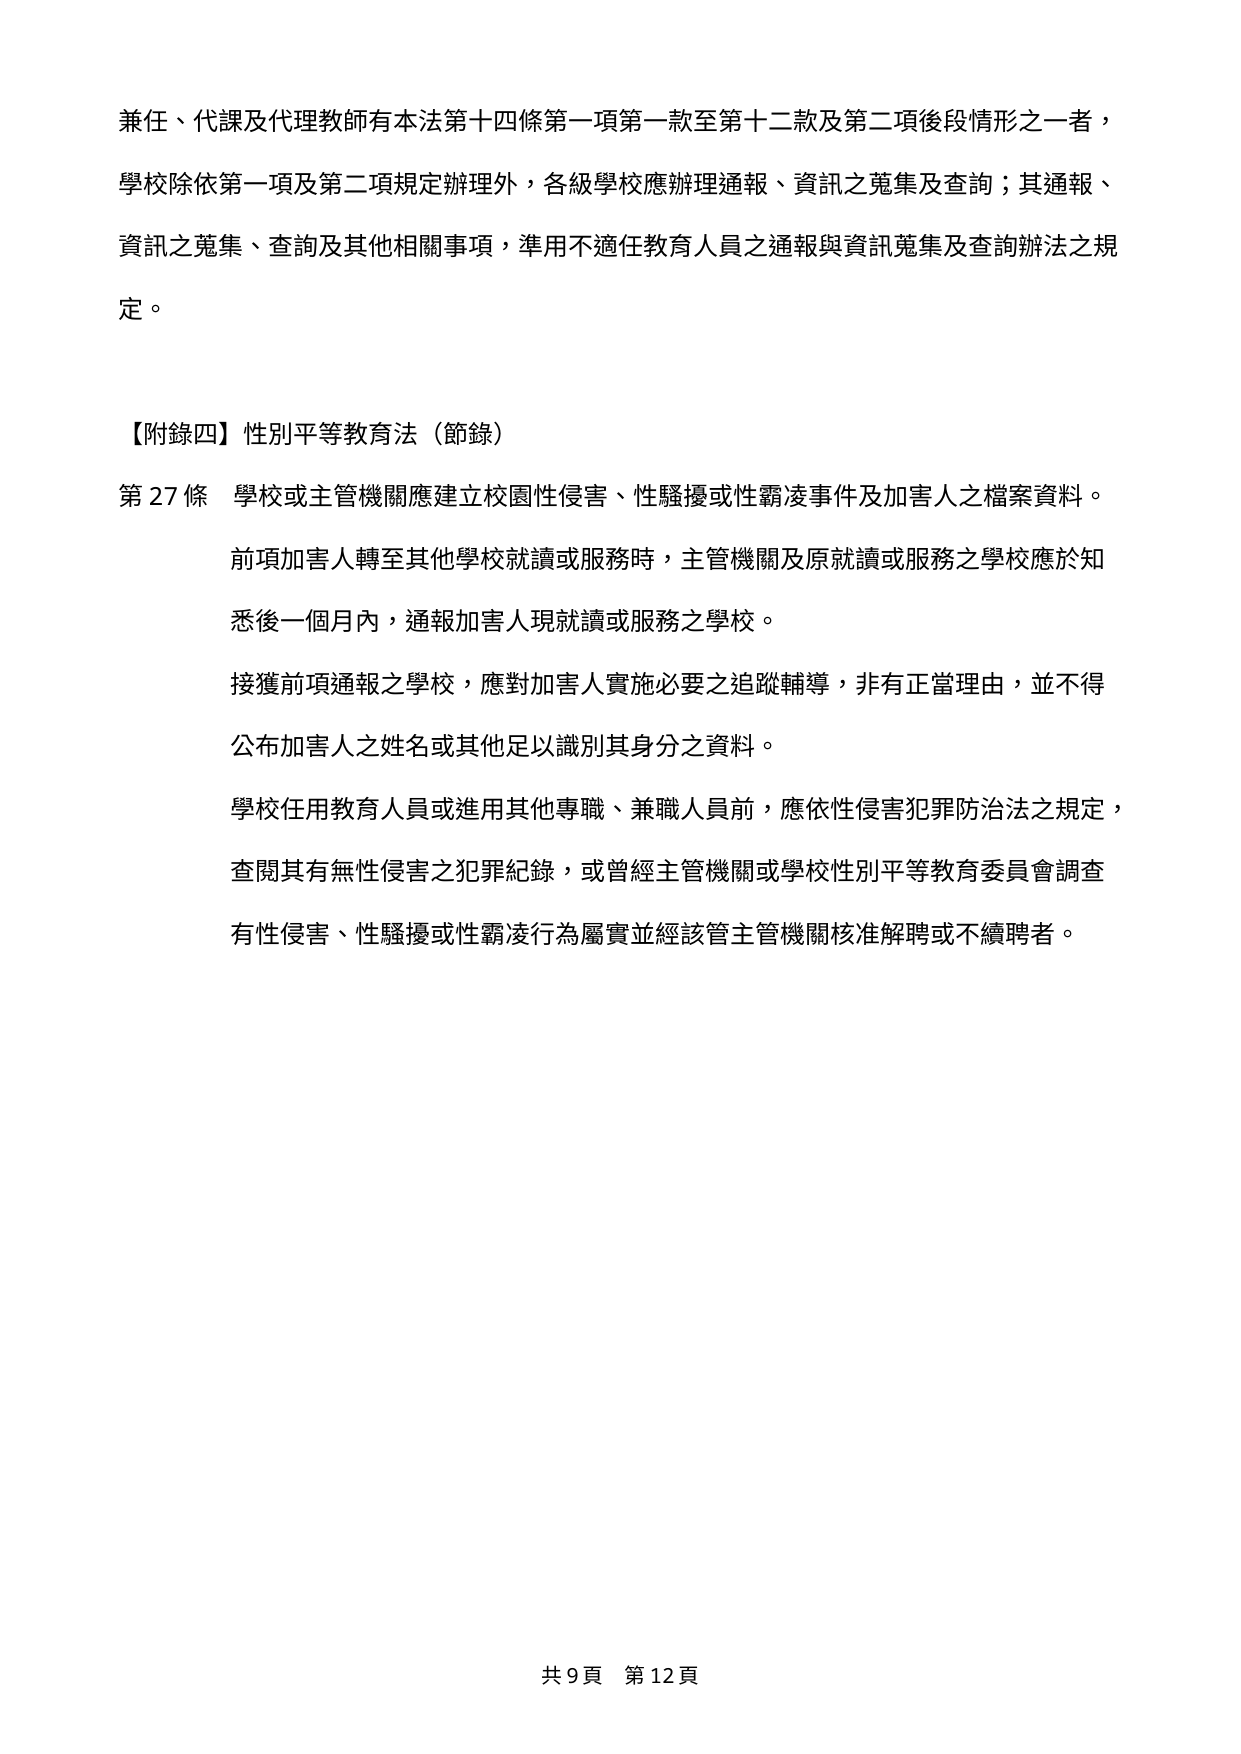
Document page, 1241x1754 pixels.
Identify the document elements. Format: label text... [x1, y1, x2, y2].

text 接獲前項通報之學校，應對加害人實施必要之追蹤輔導，非有正當理由，並不得公布加害人之姓名或其他足以識別其身分之資料。 [231, 641, 1122, 766]
text 兼任、代課及代理教師有本法第十四條第一項第一款至第十二款及第二項後段情形之一者，學校除依第一項及第二項規定辦理外，各級學校應辦理通報、資訊之蒐集及查詢；其通報、資訊之蒐集、查詢及其他相關事項，準用不適任教育人員之通報與資訊蒐集及查詢辦法之規定。 [118, 78, 1122, 328]
text 前項加害人轉至其他學校就讀或服務時，主管機關及原就讀或服務之學校應於知悉後一個月內，通報加害人現就讀或服務之學校。 [231, 516, 1122, 641]
text 第27條 學校或主管機關應建立校園性侵害、性騷擾或性霸凌事件及加害人之檔案資料。 [118, 453, 1122, 516]
text 【附錄四】性別平等教育法（節錄） [118, 391, 1122, 453]
text 學校任用教育人員或進用其他專職、兼職人員前，應依性侵害犯罪防治法之規定，查閱其有無性侵害之犯罪紀錄，或曾經主管機關或學校性別平等教育委員會調查有性侵害、性騷擾或性霸凌行為屬實並經該管主管機關核准解聘或不續聘者。 [231, 766, 1122, 953]
